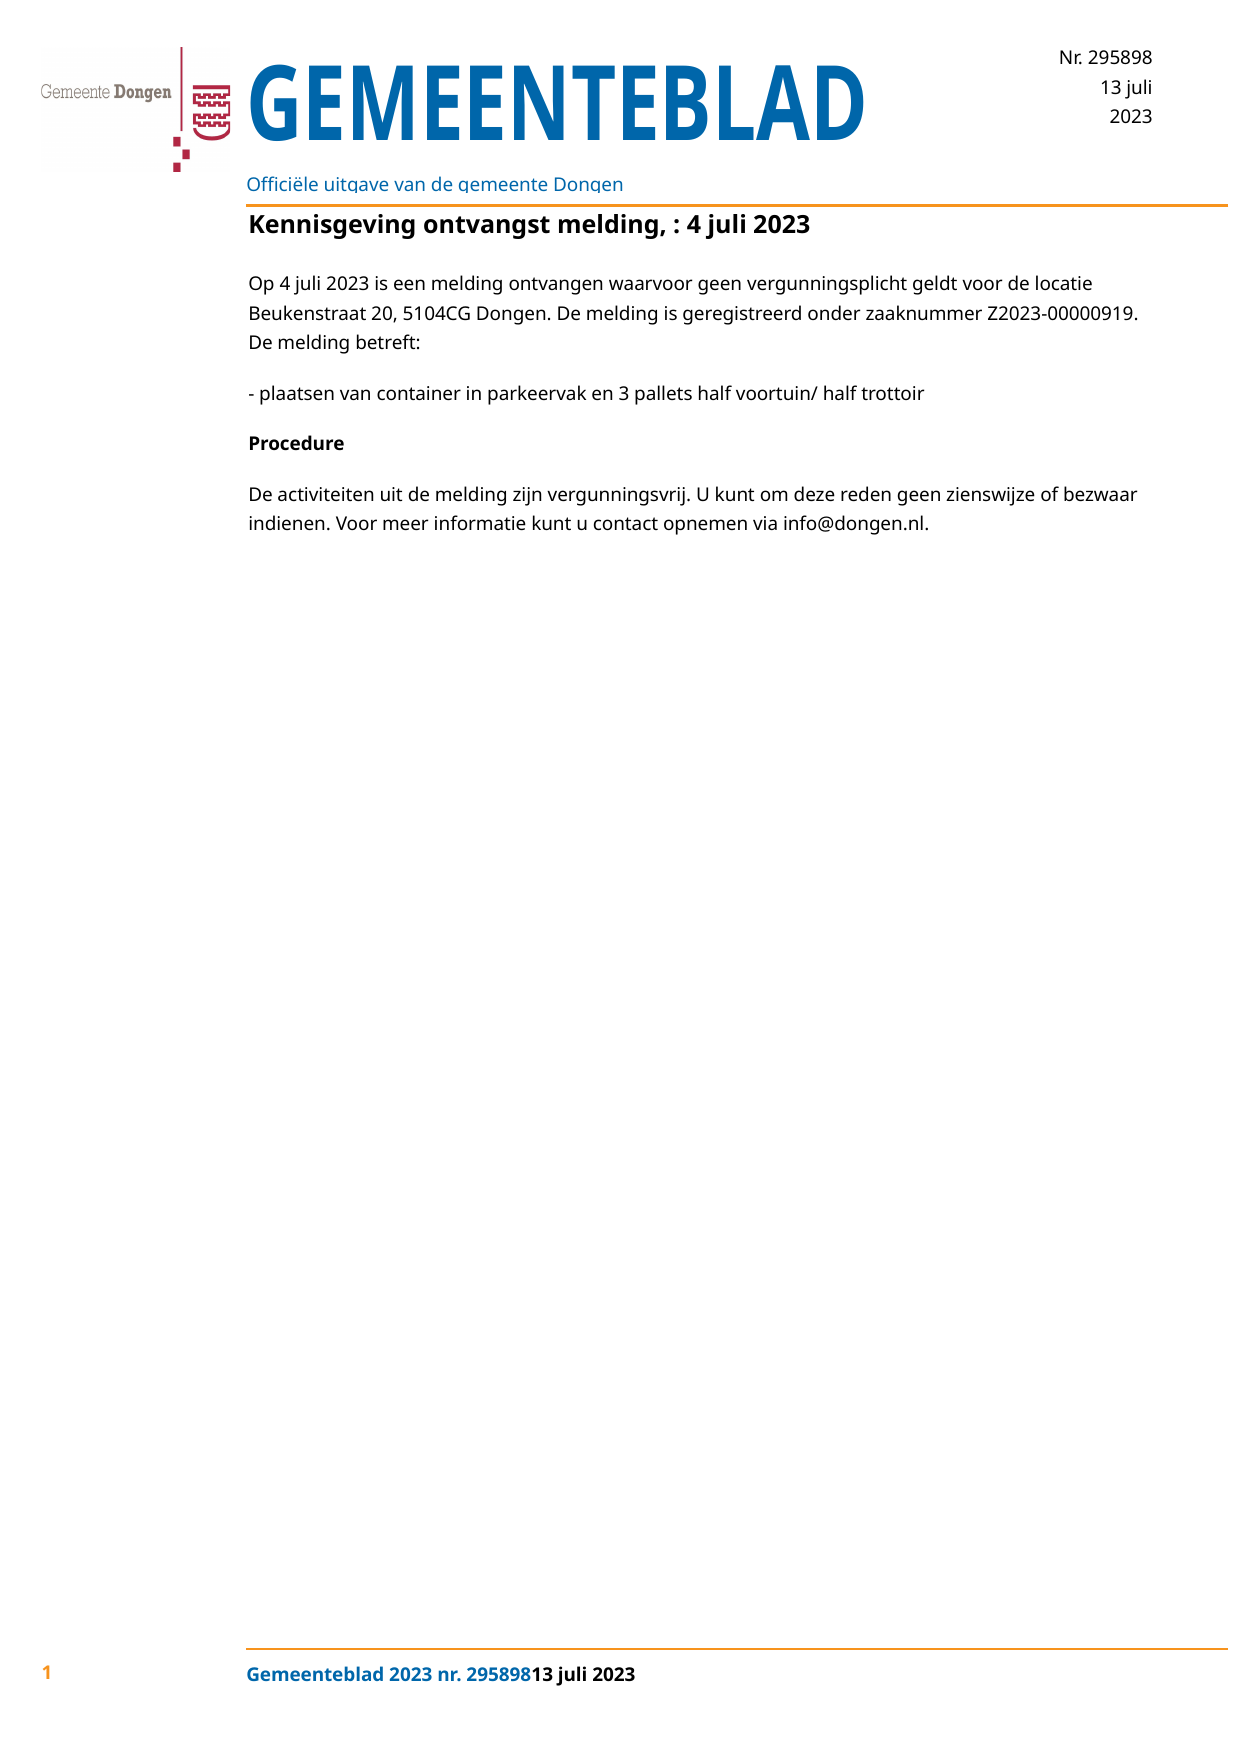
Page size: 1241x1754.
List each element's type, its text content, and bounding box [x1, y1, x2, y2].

picture [41, 47, 231, 172]
text Kennisgeving ontvangst melding, : 4 juli 2023 [248, 207, 1152, 241]
text De activiteiten uit de melding zijn vergunningsvrij. U kunt om deze reden geen zienswijze of bezwaar indienen. Voor meer informatie kunt u contact opnemen via info@dongen.nl. [248, 481, 1152, 536]
text - plaatsen van container in parkeervak en 3 pallets half voortuin/ half trottoir [248, 380, 1152, 406]
text Procedure [248, 430, 1152, 456]
text Op 4 juli 2023 is een melding ontvangen waarvoor geen vergunningsplicht geldt voor de locatie Beukenstraat 20, 5104CG Dongen. De melding is geregistreerd onder zaaknummer Z2023-00000919. De melding betreft: [248, 270, 1152, 355]
